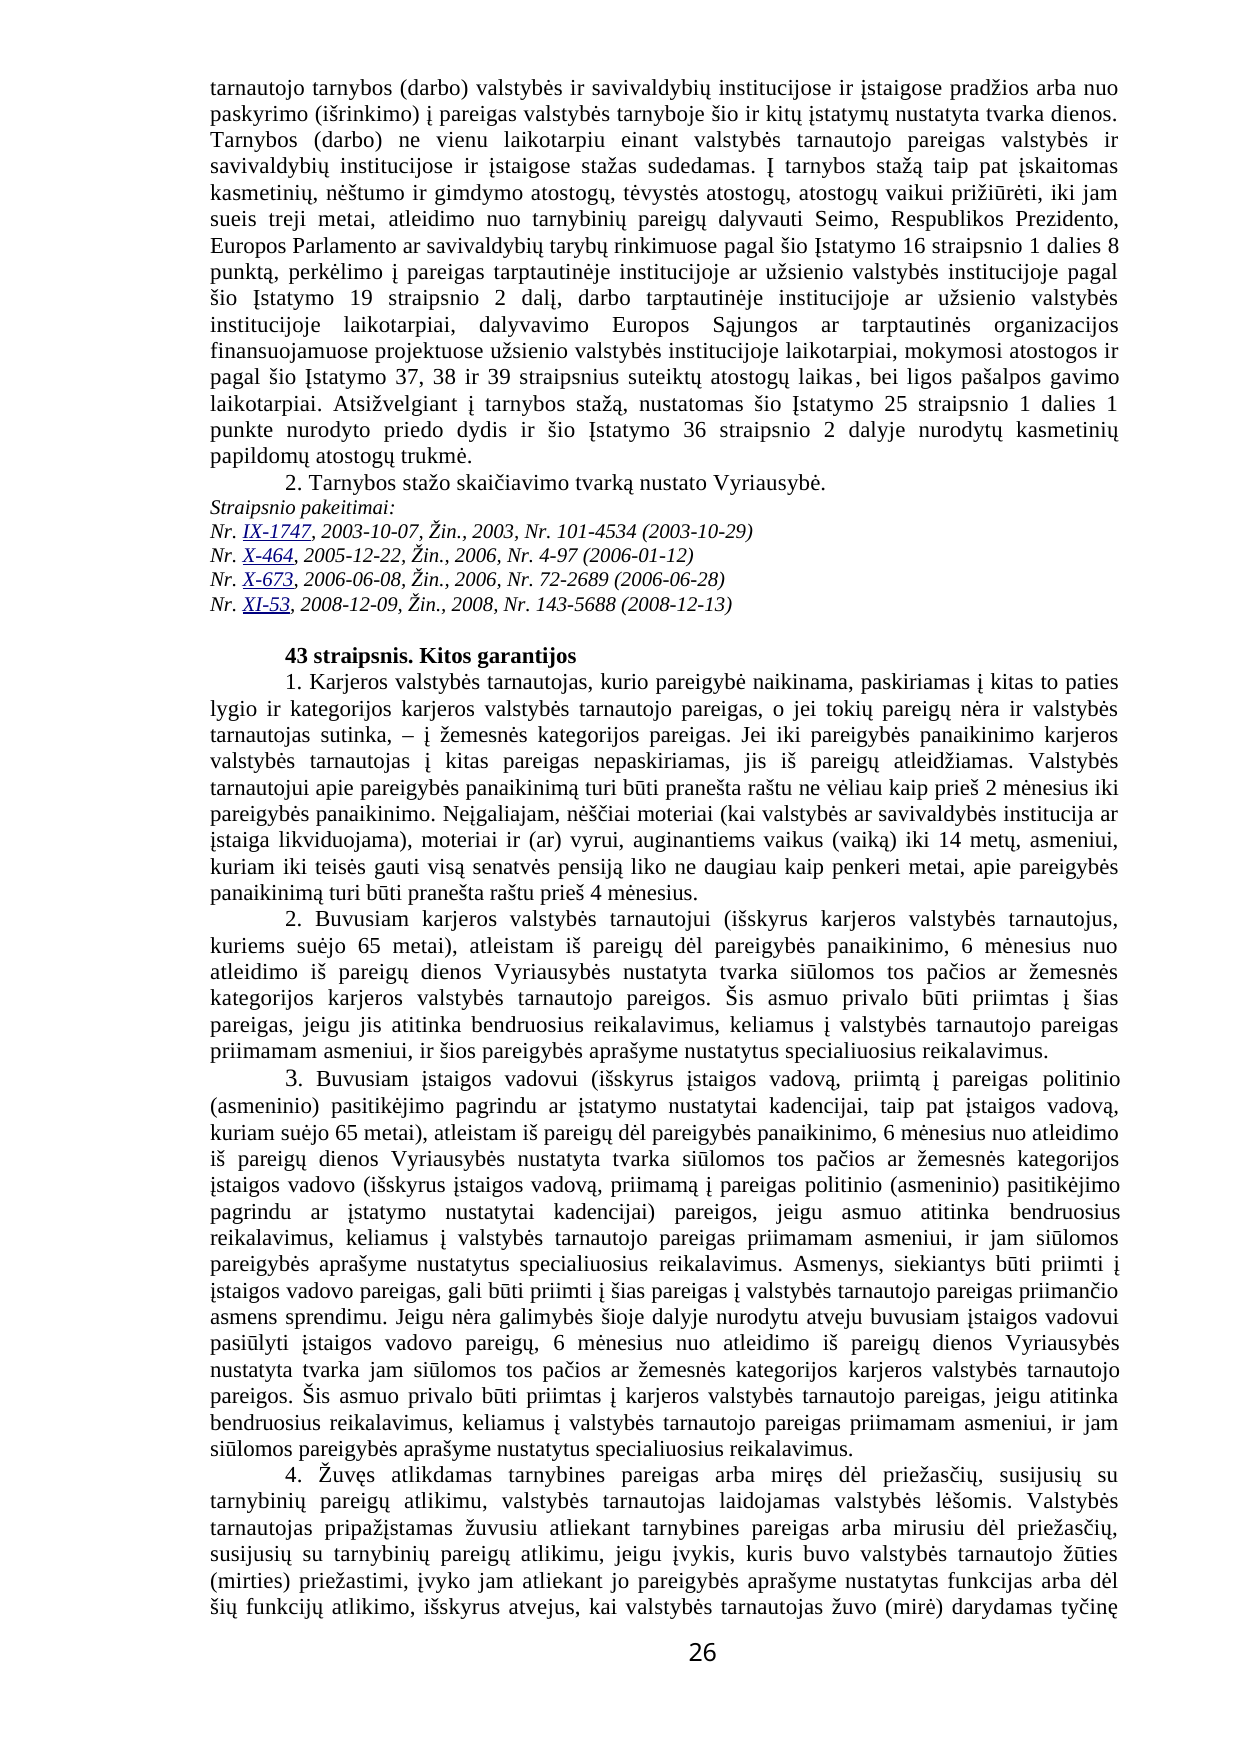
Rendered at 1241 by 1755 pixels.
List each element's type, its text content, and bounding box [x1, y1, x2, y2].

text Nr. X-464, 2005-12-22, Žin., 2006, Nr. 4-97 (2006-01-12) [210, 543, 1120, 567]
text Nr. X-673, 2006-06-08, Žin., 2006, Nr. 72-2689 (2006-06-28) [210, 567, 1120, 591]
text 2. Tarnybos stažo skaičiavimo tvarką nustato Vyriausybė. [210, 469, 1126, 495]
text 4. Žuvęs atlikdamas tarnybines pareigas arba miręs dėl priežasčių, susijusių su tarnybinių pareigų atlikimu, valstybės tarnautojas laidojamas valstybės lėšomis. Valstybės tarnautojas pripažįstamas žuvusiu atliekant tarnybines pareigas arba mirusiu dėl priežasčių, susijusių su tarnybinių pareigų atlikimu, jeigu įvykis, kuris buvo valstybės tarnautojo žūties (mirties) priežastimi, įvyko jam atliekant jo pareigybės aprašyme nustatytas funkcijas arba dėl šių funkcijų atlikimo, išskyrus atvejus, kai valstybės tarnautojas žuvo (mirė) darydamas tyčinę [210, 1461, 1120, 1619]
text 43 straipsnis. Kitos garantijos [210, 642, 1120, 668]
text Nr. IX-1747, 2003-10-07, Žin., 2003, Nr. 101-4534 (2003-10-29) [210, 519, 1120, 543]
text 3. Buvusiam įstaigos vadovui (išskyrus įstaigos vadovą, priimtą į pareigas politinio (asmeninio) pasitikėjimo pagrindu ar įstatymo nustatytai kadencijai, taip pat įstaigos vadovą, kuriam suėjo 65 metai), atleistam iš pareigų dėl pareigybės panaikinimo, 6 mėnesius nuo atleidimo iš pareigų dienos Vyriausybės nustatyta tvarka siūlomos tos pačios ar žemesnės kategorijos įstaigos vadovo (išskyrus įstaigos vadovą, priimamą į pareigas politinio (asmeninio) pasitikėjimo pagrindu ar įstatymo nustatytai kadencijai) pareigos, jeigu asmuo atitinka bendruosius reikalavimus, keliamus į valstybės tarnautojo pareigas priimamam asmeniui, ir jam siūlomos pareigybės aprašyme nustatytus specialiuosius reikalavimus. Asmenys, siekiantys būti priimti į įstaigos vadovo pareigas, gali būti priimti į šias pareigas į valstybės tarnautojo pareigas priimančio asmens sprendimu. Jeigu nėra galimybės šioje dalyje nurodytu atveju buvusiam įstaigos vadovui pasiūlyti įstaigos vadovo pareigų, 6 mėnesius nuo atleidimo iš pareigų dienos Vyriausybės nustatyta tvarka jam siūlomos tos pačios ar žemesnės kategorijos karjeros valstybės tarnautojo pareigos. Šis asmuo privalo būti priimtas į karjeros valstybės tarnautojo pareigas, jeigu atitinka bendruosius reikalavimus, keliamus į valstybės tarnautojo pareigas priimamam asmeniui, ir jam siūlomos pareigybės aprašyme nustatytus specialiuosius reikalavimus. [210, 1063, 1120, 1461]
text tarnautojo tarnybos (darbo) valstybės ir savivaldybių institucijose ir įstaigose pradžios arba nuo paskyrimo (išrinkimo) į pareigas valstybės tarnyboje šio ir kitų įstatymų nustatyta tvarka dienos. Tarnybos (darbo) ne vienu laikotarpiu einant valstybės tarnautojo pareigas valstybės ir savivaldybių institucijose ir įstaigose stažas sudedamas. Į tarnybos stažą taip pat įskaitomas kasmetinių, nėštumo ir gimdymo atostogų, tėvystės atostogų, atostogų vaikui prižiūrėti, iki jam sueis treji metai, atleidimo nuo tarnybinių pareigų dalyvauti Seimo, Respublikos Prezidento, Europos Parlamento ar savivaldybių tarybų rinkimuose pagal šio Įstatymo 16 straipsnio 1 dalies 8 punktą, perkėlimo į pareigas tarptautinėje institucijoje ar užsienio valstybės institucijoje pagal šio Įstatymo 19 straipsnio 2 dalį, darbo tarptautinėje institucijoje ar užsienio valstybės institucijoje laikotarpiai, dalyvavimo Europos Sąjungos ar tarptautinės organizacijos finansuojamuose projektuose užsienio valstybės institucijoje laikotarpiai, mokymosi atostogos ir pagal šio Įstatymo 37, 38 ir 39 straipsnius suteiktų atostogų laikas, bei ligos pašalpos gavimo laikotarpiai. Atsižvelgiant į tarnybos stažą, nustatomas šio Įstatymo 25 straipsnio 1 dalies 1 punkte nurodyto priedo dydis ir šio Įstatymo 36 straipsnio 2 dalyje nurodytų kasmetinių papildomų atostogų trukmė. [210, 73, 1120, 469]
text 1. Karjeros valstybės tarnautojas, kurio pareigybė naikinama, paskiriamas į kitas to paties lygio ir kategorijos karjeros valstybės tarnautojo pareigas, o jei tokių pareigų nėra ir valstybės tarnautojas sutinka, – į žemesnės kategorijos pareigas. Jei iki pareigybės panaikinimo karjeros valstybės tarnautojas į kitas pareigas nepaskiriamas, jis iš pareigų atleidžiamas. Valstybės tarnautojui apie pareigybės panaikinimą turi būti pranešta raštu ne vėliau kaip prieš 2 mėnesius iki pareigybės panaikinimo. Neįgaliajam, nėščiai moteriai (kai valstybės ar savivaldybės institucija ar įstaiga likviduojama), moteriai ir (ar) vyrui, auginantiems vaikus (vaiką) iki 14 metų, asmeniui, kuriam iki teisės gauti visą senatvės pensiją liko ne daugiau kaip penkeri metai, apie pareigybės panaikinimą turi būti pranešta raštu prieš 4 mėnesius. [210, 668, 1120, 905]
text Nr. XI-53, 2008-12-09, Žin., 2008, Nr. 143-5688 (2008-12-13) [210, 591, 1120, 616]
text Straipsnio pakeitimai: [210, 495, 1126, 519]
text 2. Buvusiam karjeros valstybės tarnautojui (išskyrus karjeros valstybės tarnautojus, kuriems suėjo 65 metai), atleistam iš pareigų dėl pareigybės panaikinimo, 6 mėnesius nuo atleidimo iš pareigų dienos Vyriausybės nustatyta tvarka siūlomos tos pačios ar žemesnės kategorijos karjeros valstybės tarnautojo pareigos. Šis asmuo privalo būti priimtas į šias pareigas, jeigu jis atitinka bendruosius reikalavimus, keliamus į valstybės tarnautojo pareigas priimamam asmeniui, ir šios pareigybės aprašyme nustatytus specialiuosius reikalavimus. [210, 905, 1120, 1063]
